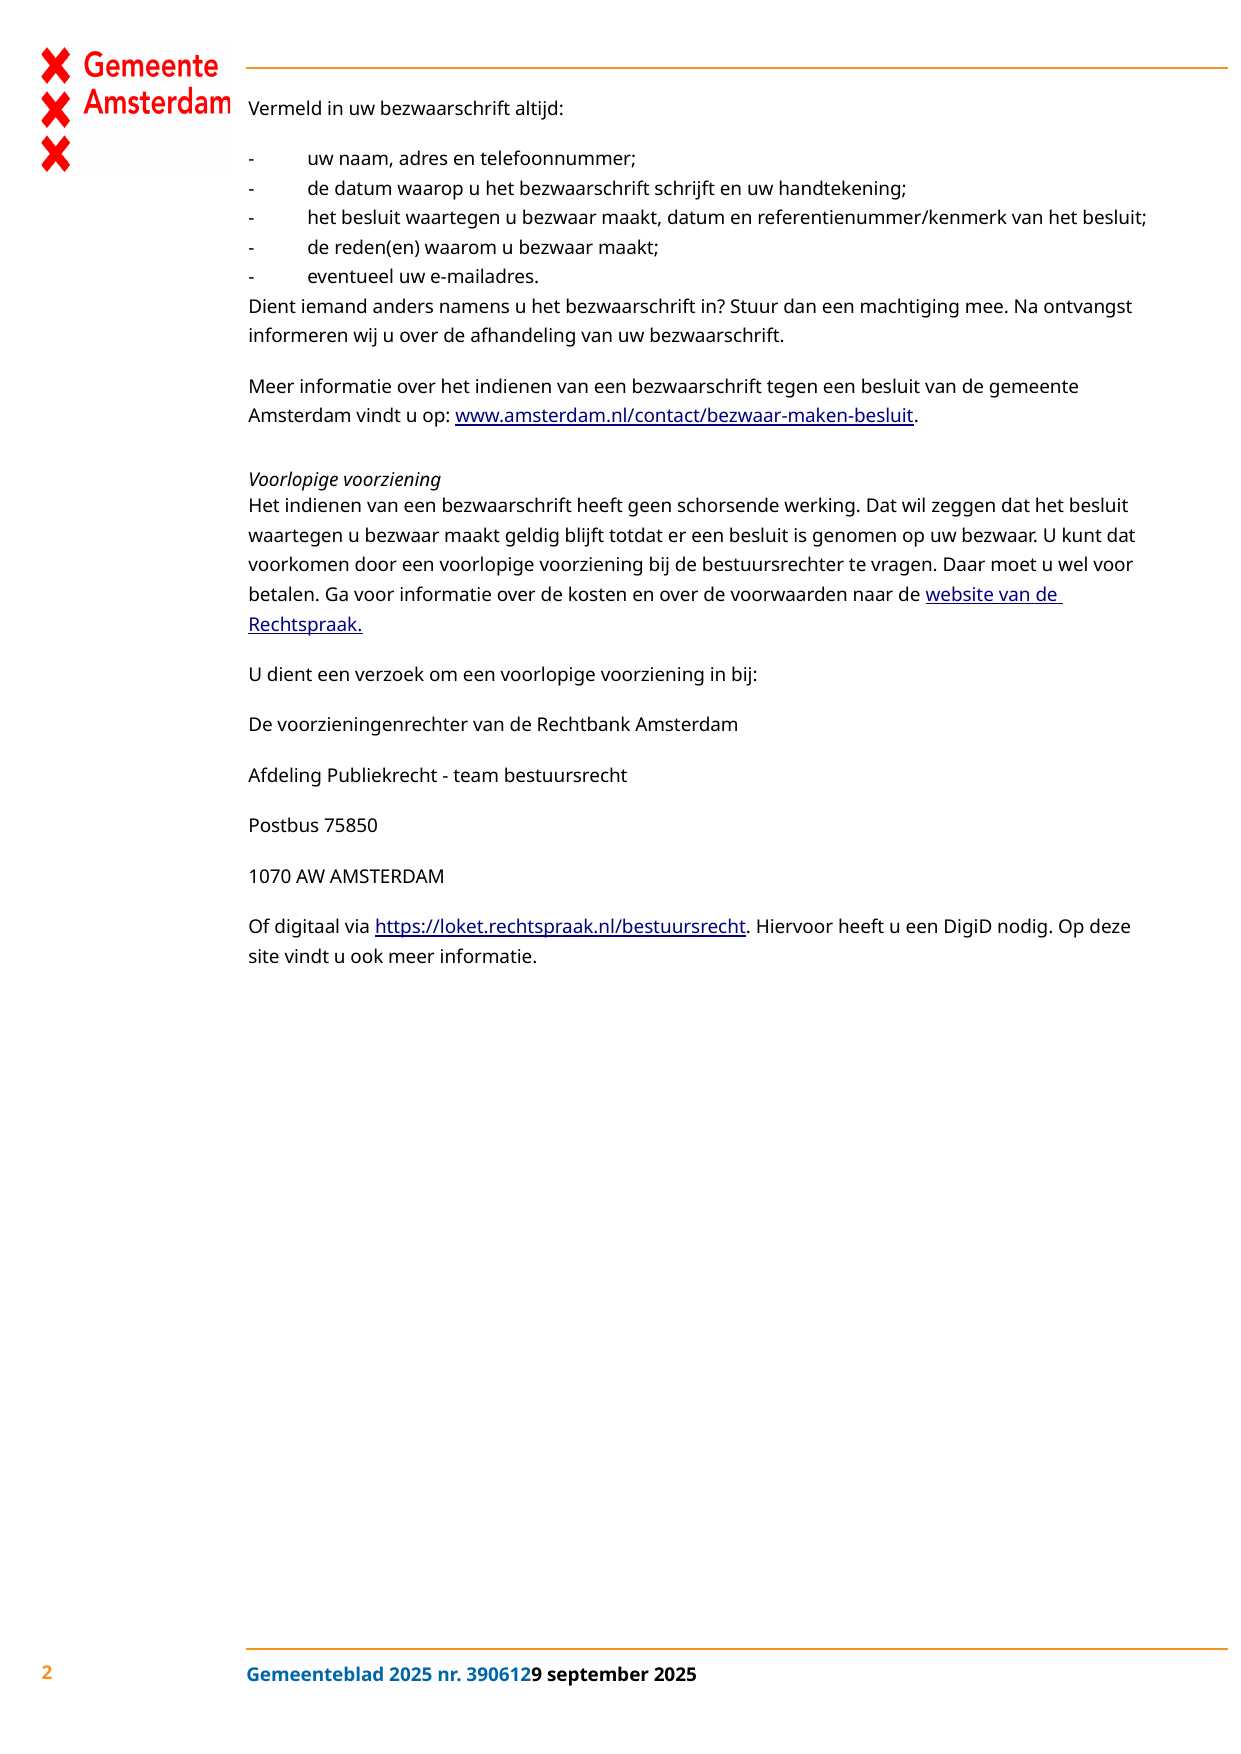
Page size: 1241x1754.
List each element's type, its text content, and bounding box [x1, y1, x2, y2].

list uw naam, adres en telefoonnummer; [248, 145, 1152, 171]
text Postbus 75850 [248, 812, 1152, 838]
text Het indienen van een bezwaarschrift heeft geen schorsende werking. Dat wil zeggen dat het besluit waartegen u bezwaar maakt geldig blijft totdat er een besluit is genomen op uw bezwaar. U kunt dat voorkomen door een voorlopige voorziening bij de bestuursrechter te vragen. Daar moet u wel voor betalen. Ga voor informatie over de kosten en over de voorwaarden naar de website van de Rechtspraak. [248, 492, 1152, 636]
text U dient een verzoek om een voorlopige voorziening in bij: [248, 661, 1152, 687]
list eventueel uw e-mailadres. [248, 263, 1152, 289]
text Of digitaal via https://loket.rechtspraak.nl/bestuursrecht. Hiervoor heeft u een DigiD nodig. Op deze site vindt u ook meer informatie. [248, 913, 1152, 968]
text Vermeld in uw bezwaarschrift altijd: [248, 95, 1152, 121]
text Voorlopige voorziening [248, 467, 1152, 492]
text De voorzieningenrechter van de Rechtbank Amsterdam [248, 712, 1152, 737]
text Afdeling Publiekrecht - team bestuursrecht [248, 762, 1152, 788]
text 1070 AW AMSTERDAM [248, 863, 1152, 888]
list het besluit waartegen u bezwaar maakt, datum en referentienummer/kenmerk van het besluit; [248, 204, 1152, 230]
text Dient iemand anders namens u het bezwaarschrift in? Stuur dan een machtiging mee. Na ontvangst informeren wij u over de afhandeling van uw bezwaarschrift. [248, 293, 1152, 348]
text Meer informatie over het indienen van een bezwaarschrift tegen een besluit van de gemeente Amsterdam vindt u op: www.amsterdam.nl/contact/bezwaar-maken-besluit. [248, 373, 1152, 428]
list de reden(en) waarom u bezwaar maakt; [248, 234, 1152, 260]
list de datum waarop u het bezwaarschrift schrijft en uw handtekening; [248, 175, 1152, 201]
picture [41, 47, 231, 172]
